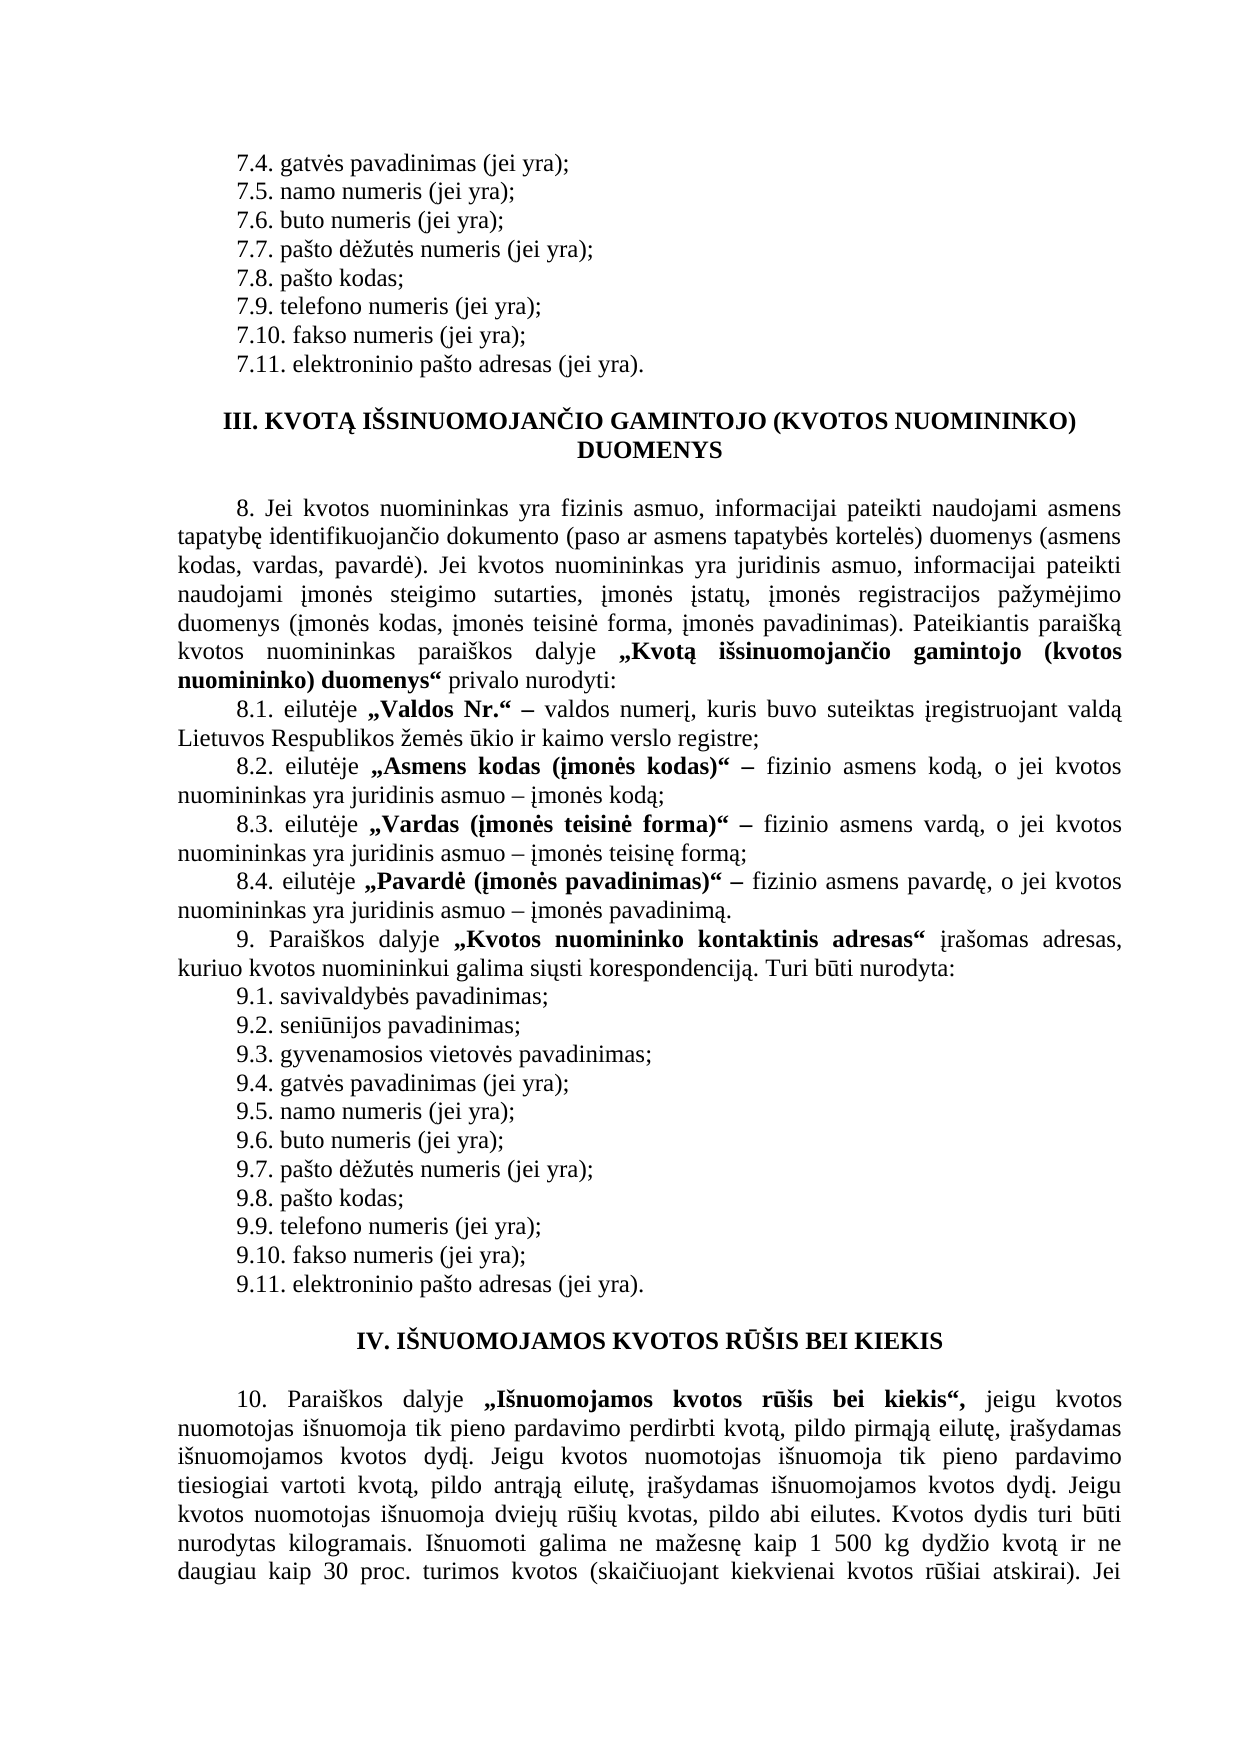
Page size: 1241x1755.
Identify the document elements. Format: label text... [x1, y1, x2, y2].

text 8.4. eilutėje „Pavardė (įmonės pavadinimas)“ – fizinio asmens pavardę, o jei kvotos nuomininkas yra juridinis asmuo – įmonės pavadinimą. [177, 866, 1122, 924]
text 7.6. buto numeris (jei yra); [177, 205, 1122, 234]
text 9.6. buto numeris (jei yra); [177, 1125, 1122, 1154]
text 9.11. elektroninio pašto adresas (jei yra). [177, 1269, 1122, 1298]
text 9.8. pašto kodas; [177, 1183, 1122, 1211]
text 9. Paraiškos dalyje „Kvotos nuomininko kontaktinis adresas“ įrašomas adresas, kuriuo kvotos nuomininkui galima siųsti korespondenciją. Turi būti nurodyta: [177, 924, 1122, 981]
text 8.3. eilutėje „Vardas (įmonės teisinė forma)“ – fizinio asmens vardą, o jei kvotos nuomininkas yra juridinis asmuo – įmonės teisinę formą; [177, 809, 1122, 866]
text 9.4. gatvės pavadinimas (jei yra); [177, 1068, 1122, 1096]
text 9.10. fakso numeris (jei yra); [177, 1240, 1122, 1269]
text 7.9. telefono numeris (jei yra); [177, 291, 1122, 320]
text III. KVOTĄ IŠSINUOMOJANČIO GAMINTOJO (KVOTOS NUOMININKO) DUOMENYS [177, 406, 1122, 464]
text 9.5. namo numeris (jei yra); [177, 1096, 1122, 1125]
text 9.9. telefono numeris (jei yra); [177, 1211, 1122, 1240]
text 8.1. eilutėje „Valdos Nr.“ – valdos numerį, kuris buvo suteiktas įregistruojant valdą Lietuvos Respublikos žemės ūkio ir kaimo verslo registre; [177, 694, 1122, 751]
text 10. Paraiškos dalyje „Išnuomojamos kvotos rūšis bei kiekis“, jeigu kvotos nuomotojas išnuomoja tik pieno pardavimo perdirbti kvotą, pildo pirmąją eilutę, įrašydamas išnuomojamos kvotos dydį. Jeigu kvotos nuomotojas išnuomoja tik pieno pardavimo tiesiogiai vartoti kvotą, pildo antrąją eilutę, įrašydamas išnuomojamos kvotos dydį. Jeigu kvotos nuomotojas išnuomoja dviejų rūšių kvotas, pildo abi eilutes. Kvotos dydis turi būti nurodytas kilogramais. Išnuomoti galima ne mažesnę kaip 1 500 kg dydžio kvotą ir ne daugiau kaip 30 proc. turimos kvotos (skaičiuojant kiekvienai kvotos rūšiai atskirai). Jei [177, 1384, 1122, 1585]
text IV. IŠNUOMOJAMOS KVOTOS RŪŠIS BEI KIEKIS [177, 1326, 1122, 1355]
text 7.7. pašto dėžutės numeris (jei yra); [177, 234, 1122, 263]
text 7.5. namo numeris (jei yra); [177, 176, 1122, 205]
text 8. Jei kvotos nuomininkas yra fizinis asmuo, informacijai pateikti naudojami asmens tapatybę identifikuojančio dokumento (paso ar asmens tapatybės kortelės) duomenys (asmens kodas, vardas, pavardė). Jei kvotos nuomininkas yra juridinis asmuo, informacijai pateikti naudojami įmonės steigimo sutarties, įmonės įstatų, įmonės registracijos pažymėjimo duomenys (įmonės kodas, įmonės teisinė forma, įmonės pavadinimas). Pateikiantis paraišką kvotos nuomininkas paraiškos dalyje „Kvotą išsinuomojančio gamintojo (kvotos nuomininko) duomenys“ privalo nurodyti: [177, 493, 1122, 694]
text 7.10. fakso numeris (jei yra); [177, 320, 1122, 349]
text 9.3. gyvenamosios vietovės pavadinimas; [177, 1039, 1122, 1068]
text 9.7. pašto dėžutės numeris (jei yra); [177, 1154, 1122, 1183]
text 7.8. pašto kodas; [177, 263, 1122, 291]
text 9.1. savivaldybės pavadinimas; [177, 981, 1122, 1010]
text 7.4. gatvės pavadinimas (jei yra); [177, 148, 1122, 176]
text 7.11. elektroninio pašto adresas (jei yra). [177, 349, 1122, 378]
text 9.2. seniūnijos pavadinimas; [177, 1010, 1122, 1039]
text 8.2. eilutėje „Asmens kodas (įmonės kodas)“ – fizinio asmens kodą, o jei kvotos nuomininkas yra juridinis asmuo – įmonės kodą; [177, 751, 1122, 809]
